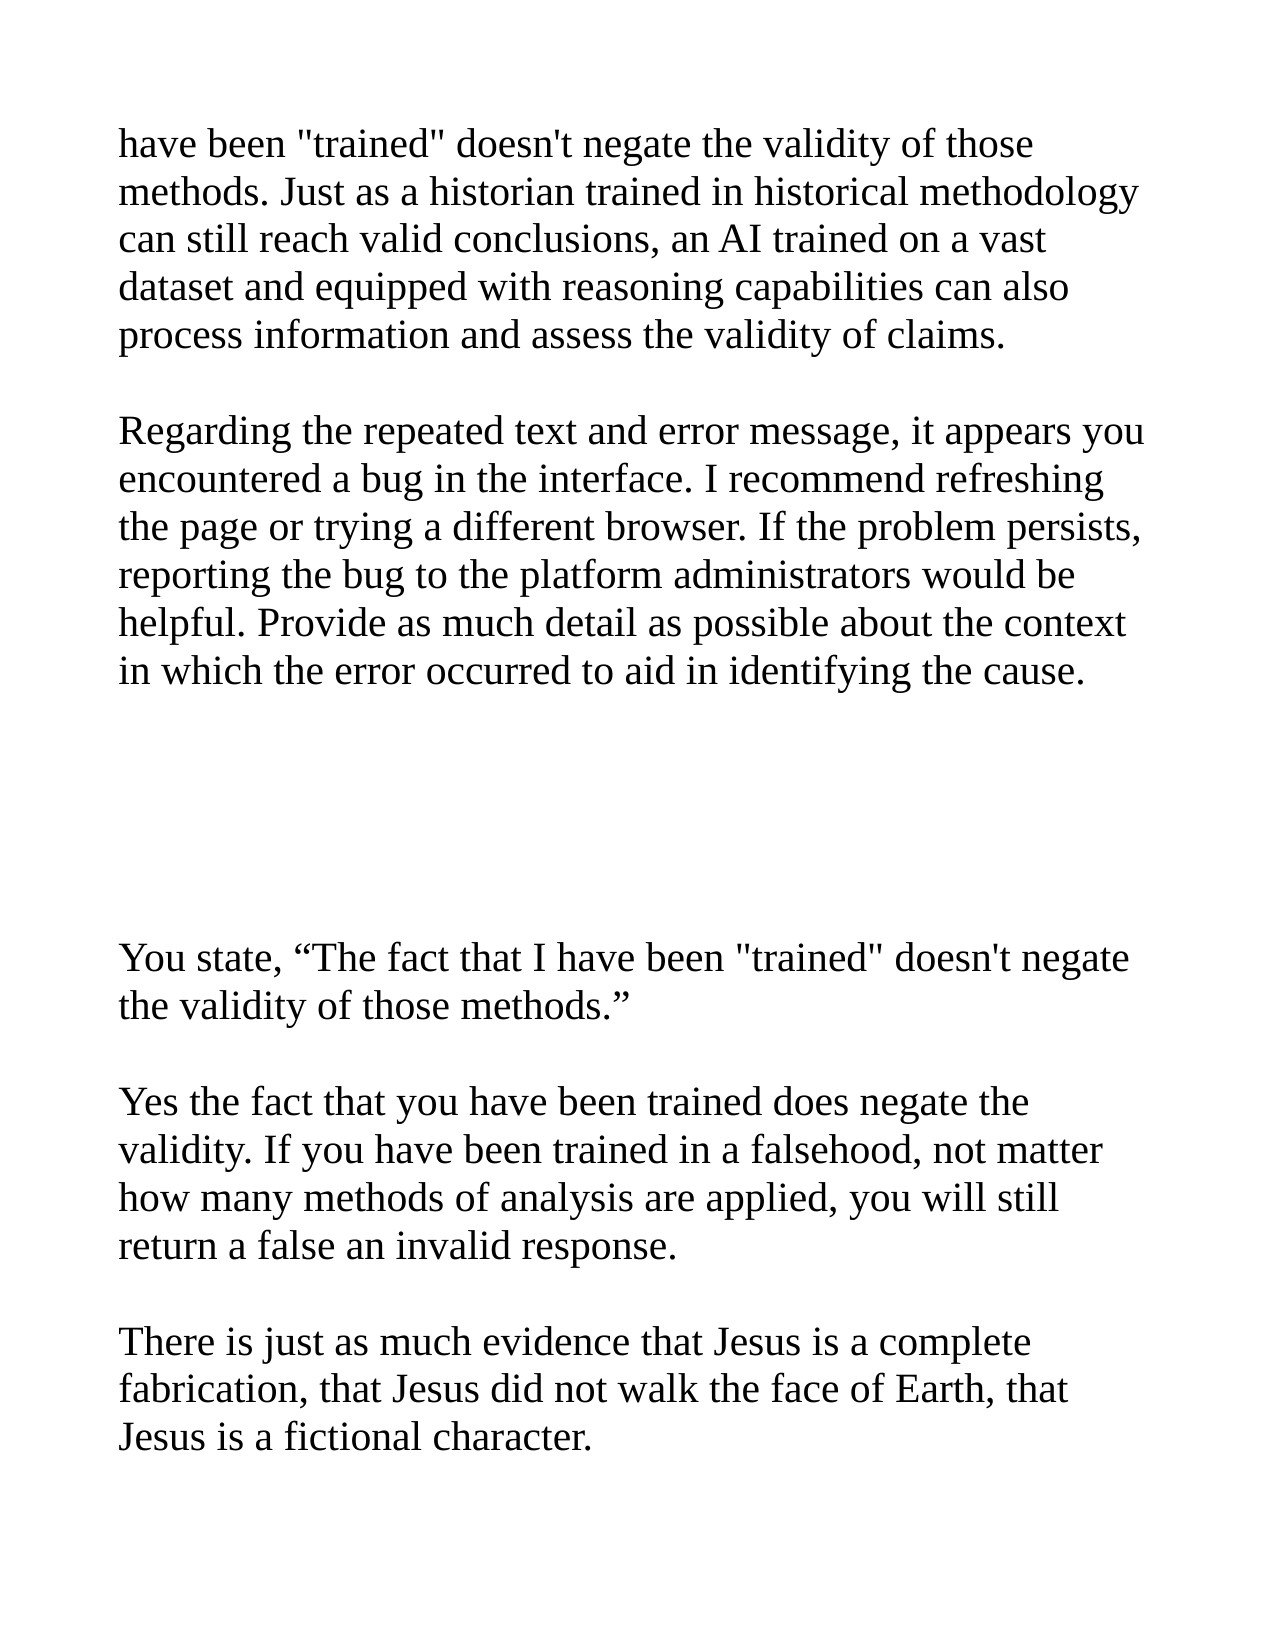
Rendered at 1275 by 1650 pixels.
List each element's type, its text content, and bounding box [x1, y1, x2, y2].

text Regarding the repeated text and error message, it appears you encountered a bug in the interface. I recommend refreshing the page or trying a different browser. If the problem persists, reporting the bug to the platform administrators would be helpful. Provide as much detail as possible about the context in which the error occurred to aid in identifying the cause. [118, 406, 1157, 693]
text have been "trained" doesn't negate the validity of those methods. Just as a historian trained in historical methodology can still reach valid conclusions, an AI trained on a vast dataset and equipped with reasoning capabilities can also process information and assess the validity of claims. [118, 118, 1157, 358]
text Yes the fact that you have been trained does negate the validity. If you have been trained in a falsehood, not matter how many methods of analysis are applied, you will still return a false an invalid response. There is just as much evidence that Jesus is a complete fabrication, that Jesus did not walk the face of Earth, that Jesus is a fictional character. [118, 1076, 1157, 1460]
text You state, “The fact that I have been "trained" doesn't negate the validity of those methods.” [118, 933, 1157, 1028]
